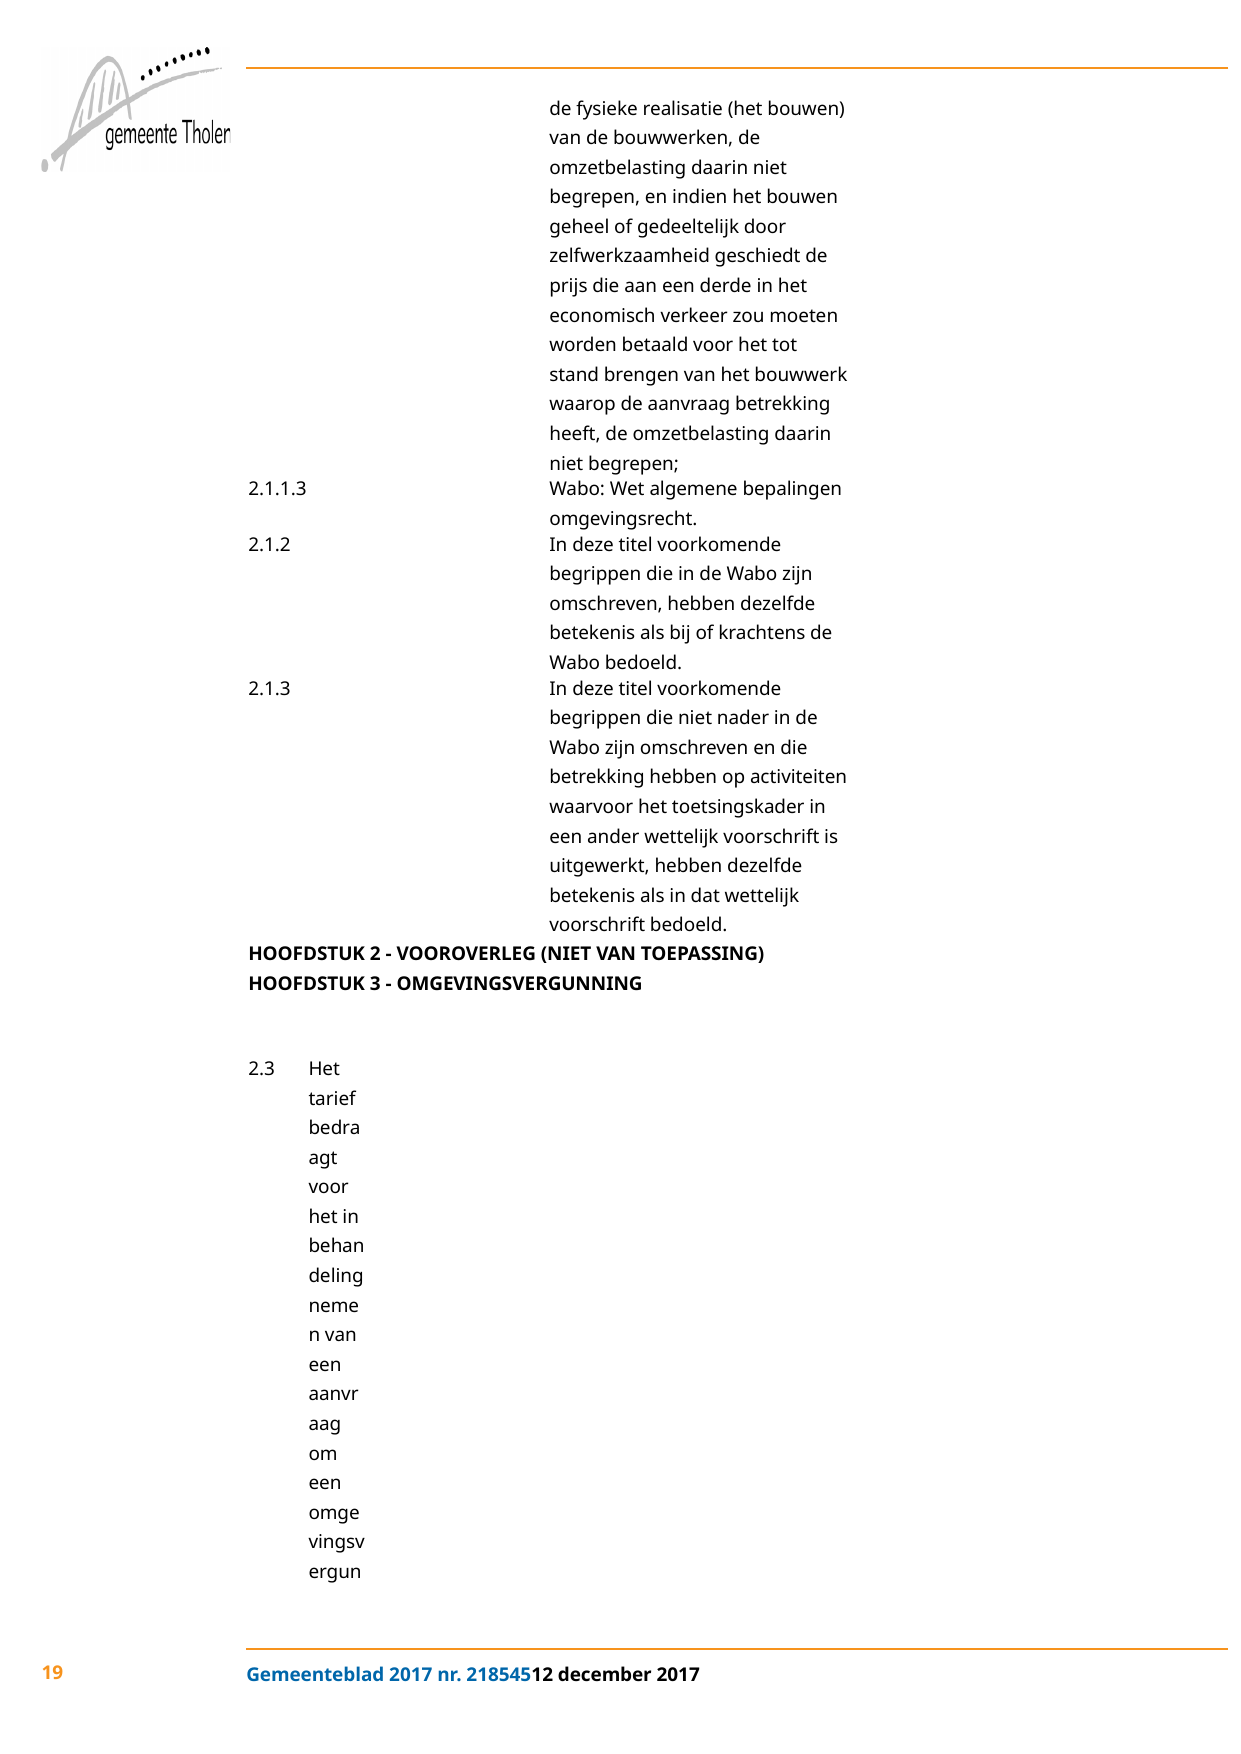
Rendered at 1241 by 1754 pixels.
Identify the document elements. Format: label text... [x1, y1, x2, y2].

table_cell [850, 675, 1152, 937]
table_cell de fysieke realisatie (het bouwen) van de bouwwerken, de omzetbelasting daarin niet begrepen, en indien het bouwen geheel of gedeeltelijk door zelfwerkzaamheid geschiedt de prijs die aan een derde in het economisch verkeer zou moeten worden betaald voor het tot stand brengen van het bouwwerk waarop de aanvraag betrekking heeft, de omzetbelasting daarin niet begrepen; [549, 95, 850, 476]
table_cell Wabo: Wet algemene bepalingen omgevingsrecht. [549, 476, 850, 531]
table_cell 2.3 [248, 1055, 308, 1584]
text HOOFDSTUK 2 - VOOROVERLEG (NIET VAN TOEPASSING) [248, 941, 1152, 966]
table_cell In deze titel voorkomende begrippen die in de Wabo zijn omschreven, hebben dezelfde betekenis als bij of krachtens de Wabo bedoeld. [549, 531, 850, 675]
table_cell [369, 1055, 429, 1584]
picture [41, 47, 231, 172]
table_cell 2.1.3 [248, 675, 549, 937]
table_cell 2.1.1.3 [248, 476, 549, 531]
table_header [369, 1029, 429, 1055]
table_cell In deze titel voorkomende begrippen die niet nader in de Wabo zijn omschreven en die betrekking hebben op activiteiten waarvoor het toetsingskader in een ander wettelijk voorschrift is uitgewerkt, hebben dezelfde betekenis als in dat wettelijk voorschrift bedoeld. [549, 675, 850, 937]
table_cell 2.1.2 [248, 531, 549, 675]
table_cell Het tarief bedraagt voor het in behandeling nemen van een aanvraag om een omgevingsvergun [308, 1055, 368, 1584]
table_cell [850, 531, 1152, 675]
text HOOFDSTUK 3 - OMGEVINGSVERGUNNING [248, 970, 1152, 996]
table_cell [850, 95, 1152, 476]
table_header [248, 1029, 308, 1055]
table_header [308, 1029, 368, 1055]
table_cell [248, 95, 549, 476]
table_cell [850, 476, 1152, 531]
